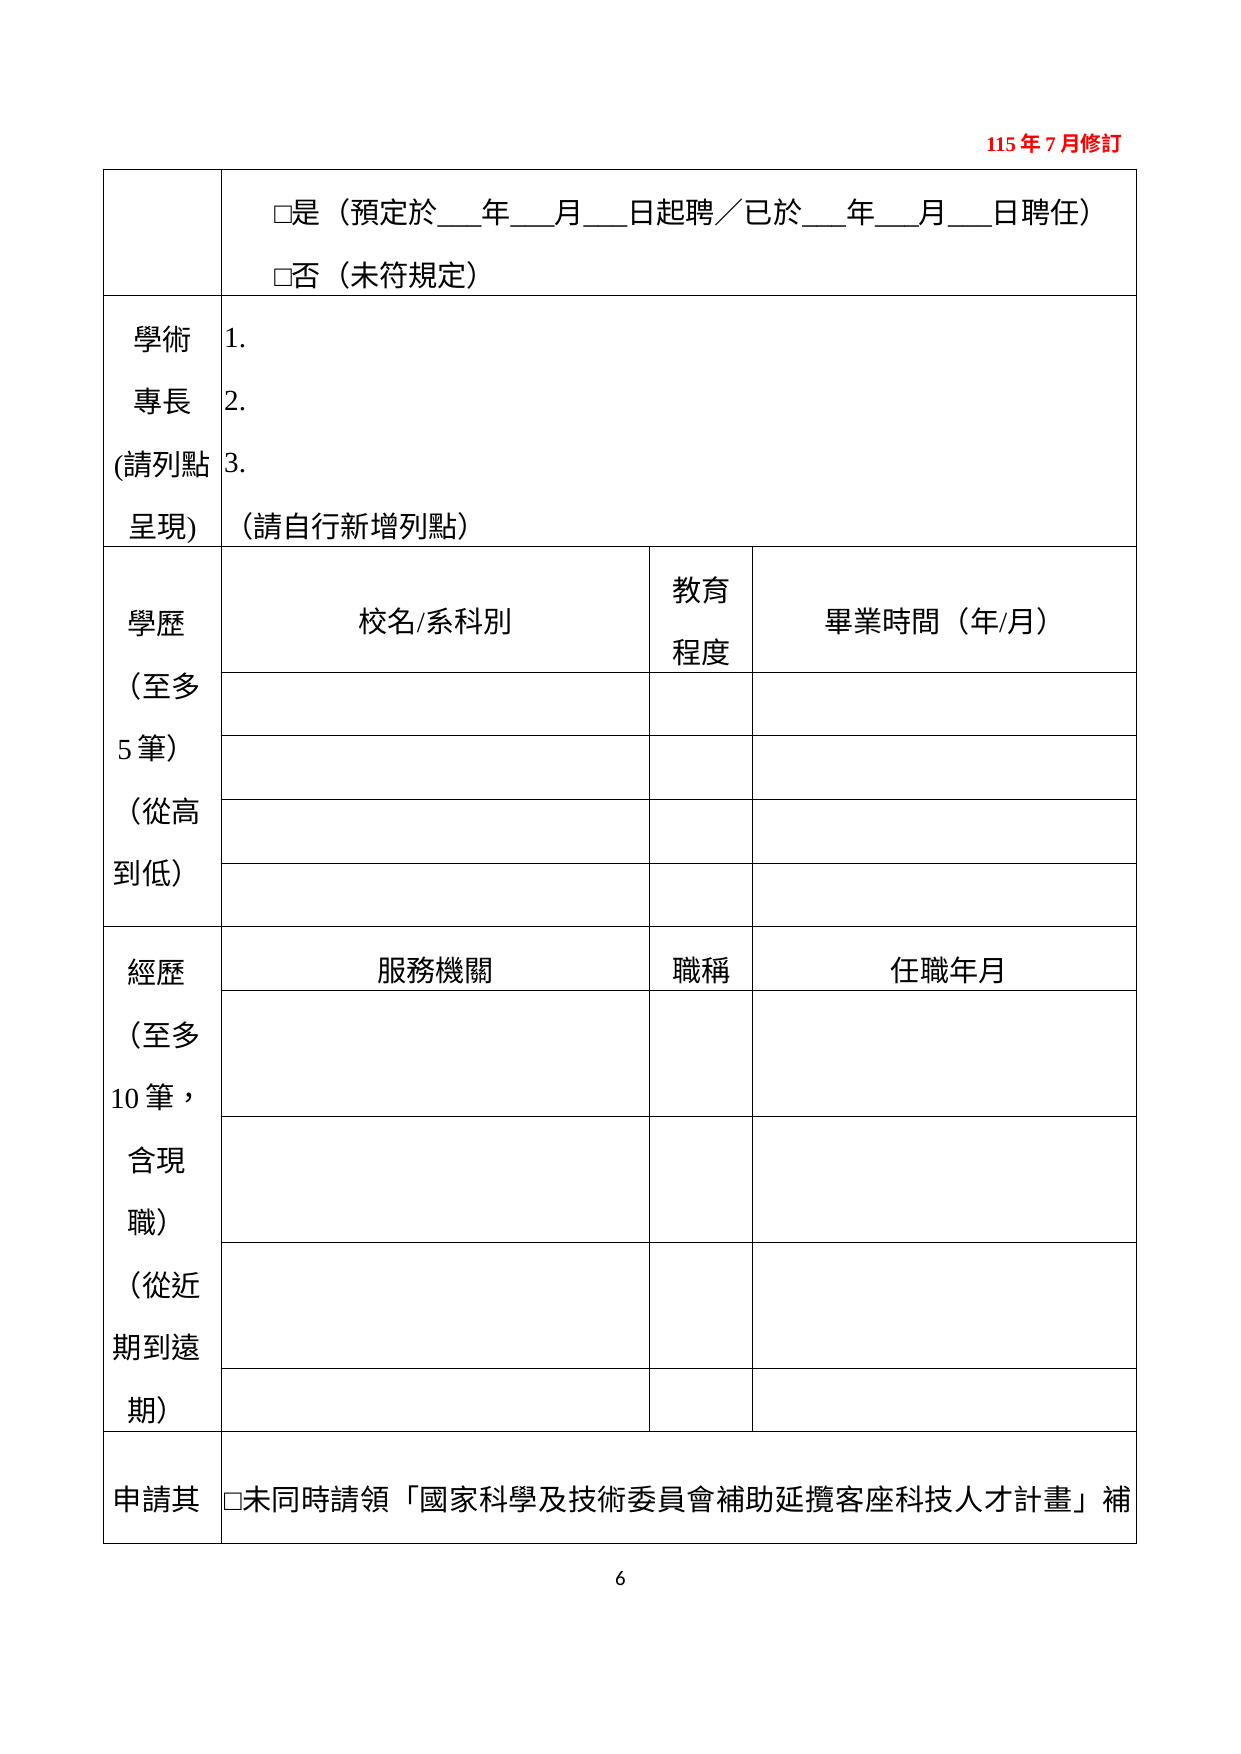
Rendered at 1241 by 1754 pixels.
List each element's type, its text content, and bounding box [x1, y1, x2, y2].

table_cell □是（預定於___年___月___日起聘／已於___年___月___日聘任） □否（未符規定） [222, 170, 1136, 295]
table_cell [222, 1243, 649, 1368]
table_cell [650, 1243, 752, 1368]
table_cell [650, 736, 752, 799]
table_cell [753, 991, 1136, 1116]
table_cell 任職年月 [753, 927, 1136, 989]
table_cell [650, 800, 752, 862]
table_cell [222, 673, 649, 735]
table_cell 經歷 （至多10筆，含現職）（從近期到遠期） [104, 927, 221, 1431]
table_cell [650, 673, 752, 735]
table_cell 學術 專長 (請列點呈現) [104, 296, 221, 546]
table_cell [222, 1117, 649, 1242]
table_cell [222, 864, 649, 926]
table_cell [222, 800, 649, 862]
table_cell [753, 736, 1136, 799]
table_cell [753, 1117, 1136, 1242]
table_cell [753, 800, 1136, 862]
table_cell [650, 991, 752, 1116]
table_cell 學歷 （至多5筆）（從高到低） [104, 547, 221, 926]
table_cell [753, 673, 1136, 735]
table_cell □未同時請領「國家科學及技術委員會補助延攬客座科技人才計畫」補 [222, 1432, 1136, 1543]
table_cell [222, 736, 649, 799]
table_cell [753, 864, 1136, 926]
table_cell [753, 1369, 1136, 1431]
table_cell [650, 1369, 752, 1431]
table_cell [222, 991, 649, 1116]
table_cell 校名/系科別 [222, 547, 649, 672]
table_cell 畢業時間（年/月） [753, 547, 1136, 672]
table_cell [222, 1369, 649, 1431]
table_cell 1. 2. 3. （請自行新增列點） [222, 296, 1136, 546]
table_cell 服務機關 [222, 927, 649, 989]
table_cell [753, 1243, 1136, 1368]
table_cell 教育程度 [650, 547, 752, 672]
table_cell [650, 1117, 752, 1242]
table_cell 職稱 [650, 927, 752, 989]
table_cell 申請其 [104, 1432, 221, 1543]
table_cell [104, 170, 221, 295]
table_cell [650, 864, 752, 926]
